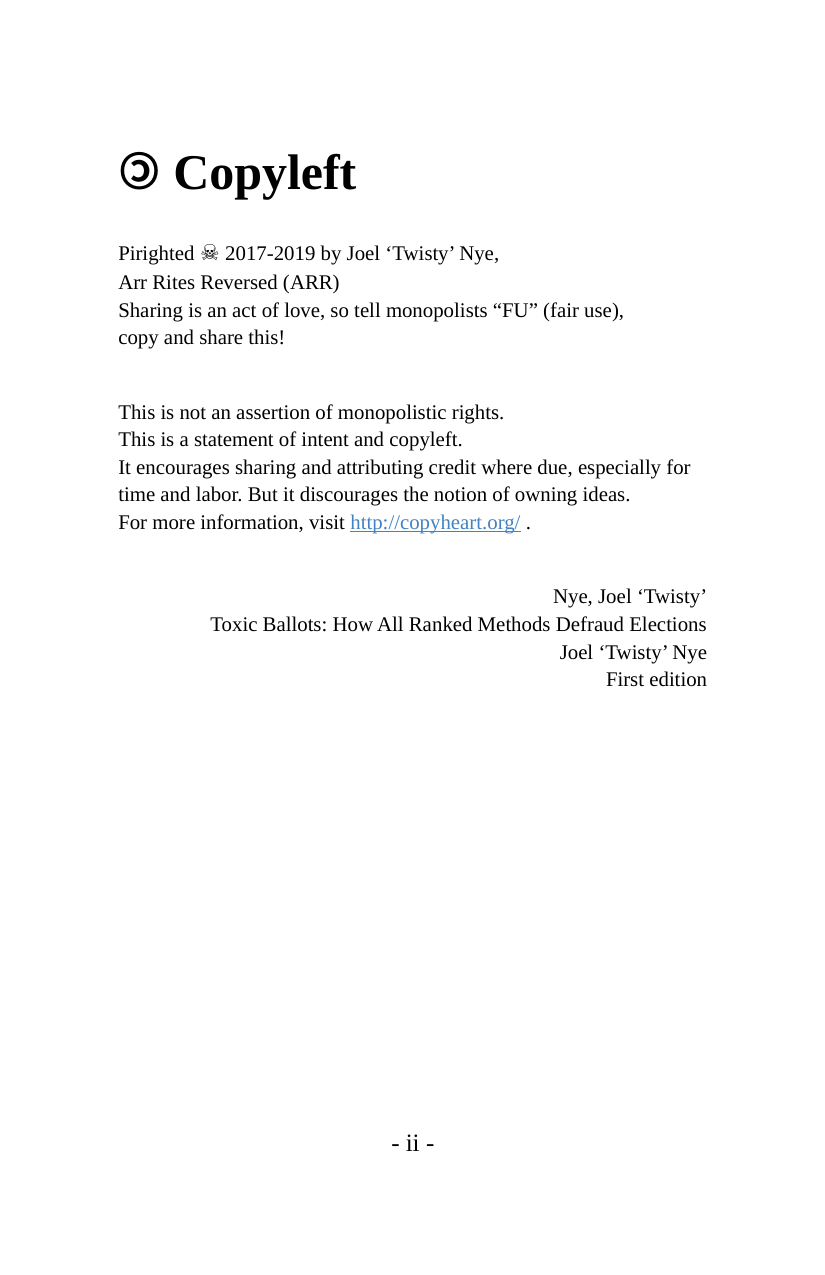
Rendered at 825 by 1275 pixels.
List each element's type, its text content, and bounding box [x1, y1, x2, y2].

text Pirighted ☠ 2017-2019 by Joel ‘Twisty’ Nye, Arr Rites Reversed (ARR) Sharing is an act of love, so tell monopolists “FU” (fair use), copy and share this! [118, 237, 707, 349]
text Nye, Joel ‘Twisty’ Toxic Ballots: How All Ranked Methods Defraud Elections Joel ‘Twisty’ Nye First edition [118, 584, 707, 691]
subtitle 🄯 Copyleft [118, 143, 707, 201]
text This is not an assertion of monopolistic rights. This is a statement of intent and copyleft. It encourages sharing and attributing credit where due, especially for time and labor. But it discourages the notion of owning ideas. For more information, visit http://copyheart.org/ . [118, 399, 707, 534]
